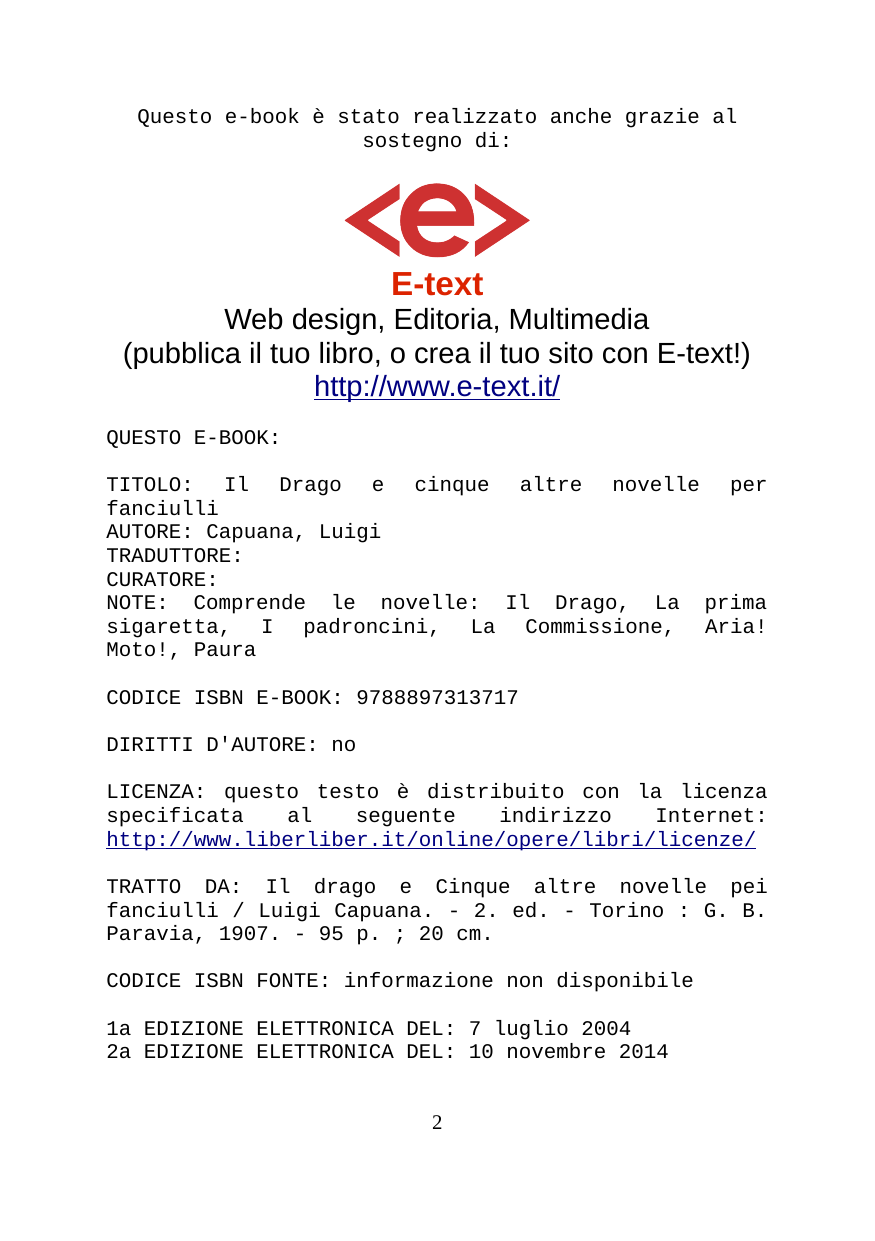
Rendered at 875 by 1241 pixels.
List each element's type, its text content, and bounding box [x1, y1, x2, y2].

text AUTORE: Capuana, Luigi [106, 521, 768, 545]
text TRATTO DA: Il drago e Cinque altre novelle pei fanciulli / Luigi Capuana. - 2. ed. - Torino : G. B. Paravia, 1907. - 95 p. ; 20 cm. [106, 876, 768, 947]
text http://www.e-text.it/ [106, 369, 768, 403]
text Questo e-book è stato realizzato anche grazie al sostegno di: [106, 106, 768, 153]
text QUESTO E-BOOK: [106, 427, 768, 450]
text Web design, Editoria, Multimedia [106, 302, 768, 336]
text CURATORE: [106, 568, 768, 592]
text DIRITTI D'AUTORE: no [106, 734, 768, 758]
picture [343, 183, 531, 258]
text TRADUTTORE: [106, 545, 768, 568]
text 1a EDIZIONE ELETTRONICA DEL: 7 luglio 2004 [106, 1018, 768, 1041]
text CODICE ISBN E-BOOK: 9788897313717 [106, 687, 768, 710]
text TITOLO: Il Drago e cinque altre novelle per fanciulli [106, 474, 768, 521]
text E-text [106, 264, 768, 302]
text (pubblica il tuo libro, o crea il tuo sito con E-text!) [106, 336, 768, 369]
text CODICE ISBN FONTE: informazione non disponibile [106, 971, 768, 994]
text LICENZA: questo testo è distribuito con la licenza specificata al seguente indirizzo Internet: http://www.liberliber.it/online/opere/libri/licenze/ [106, 781, 768, 852]
text NOTE: Comprende le novelle: Il Drago, La prima sigaretta, I padroncini, La Commissione, Aria! Moto!, Paura [106, 592, 768, 663]
text 2a EDIZIONE ELETTRONICA DEL: 10 novembre 2014 [106, 1041, 768, 1065]
